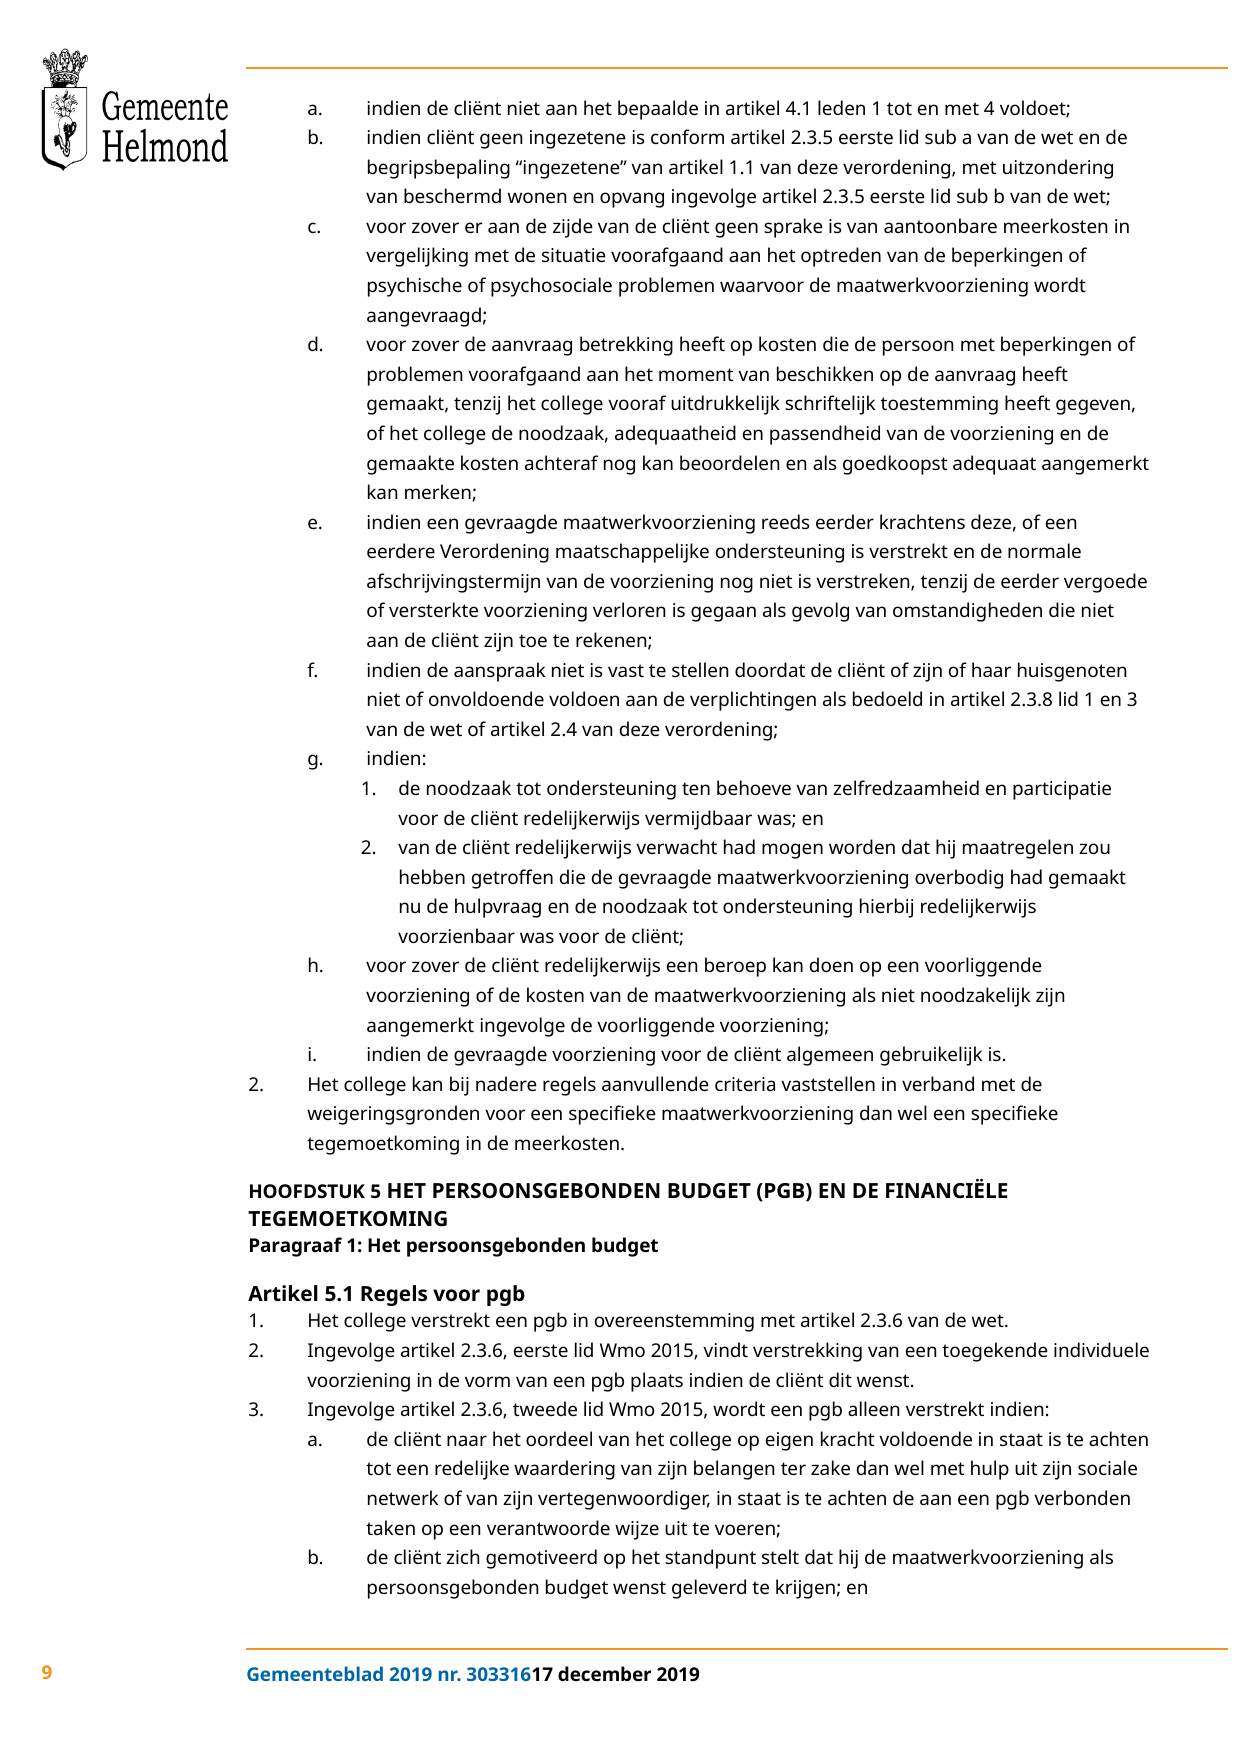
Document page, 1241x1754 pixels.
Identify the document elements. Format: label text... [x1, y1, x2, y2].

list indien een gevraagde maatwerkvoorziening reeds eerder krachtens deze, of een eerdere Verordening maatschappelijke ondersteuning is verstrekt en de normale afschrijvingstermijn van de voorziening nog niet is verstreken, tenzij de eerder vergoede of versterkte voorziening verloren is gegaan als gevolg van omstandigheden die niet aan de cliënt zijn toe te rekenen; [307, 509, 1152, 653]
list Het college verstrekt een pgb in overeenstemming met artikel 2.3.6 van de wet. [248, 1308, 1152, 1333]
list Het college kan bij nadere regels aanvullende criteria vaststellen in verband met de weigeringsgronden voor een specifieke maatwerkvoorziening dan wel een specifieke tegemoetkoming in de meerkosten. [248, 1071, 1152, 1156]
list voor zover er aan de zijde van de cliënt geen sprake is van aantoonbare meerkosten in vergelijking met de situatie voorafgaand aan het optreden van de beperkingen of psychische of psychosociale problemen waarvoor de maatwerkvoorziening wordt aangevraagd; [307, 213, 1152, 328]
text Artikel 5.1 Regels voor pgb [248, 1279, 1152, 1308]
list indien de cliënt niet aan het bepaalde in artikel 4.1 leden 1 tot en met 4 voldoet; [307, 95, 1152, 121]
list indien cliënt geen ingezetene is conform artikel 2.3.5 eerste lid sub a van de wet en de begripsbepaling “ingezetene” van artikel 1.1 van deze verordening, met uitzondering van beschermd wonen en opvang ingevolge artikel 2.3.5 eerste lid sub b van de wet; [307, 124, 1152, 209]
list voor zover de aanvraag betrekking heeft op kosten die de persoon met beperkingen of problemen voorafgaand aan het moment van beschikken op de aanvraag heeft gemaakt, tenzij het college vooraf uitdrukkelijk schriftelijk toestemming heeft gegeven, of het college de noodzaak, adequaatheid en passendheid van de voorziening en de gemaakte kosten achteraf nog kan beoordelen en als goedkoopst adequaat aangemerkt kan merken; [307, 331, 1152, 505]
text Paragraaf 1: Het persoonsgebonden budget [248, 1233, 1152, 1258]
list indien: [307, 746, 1152, 771]
list indien de gevraagde voorziening voor de cliënt algemeen gebruikelijk is. [307, 1041, 1152, 1067]
list indien de aanspraak niet is vast te stellen doordat de cliënt of zijn of haar huisgenoten niet of onvoldoende voldoen aan de verplichtingen als bedoeld in artikel 2.3.8 lid 1 en 3 van de wet of artikel 2.4 van deze verordening; [307, 657, 1152, 742]
list van de cliënt redelijkerwijs verwacht had mogen worden dat hij maatregelen zou hebben getroffen die de gevraagde maatwerkvoorziening overbodig had gemaakt nu de hulpvraag en de noodzaak tot ondersteuning hierbij redelijkerwijs voorzienbaar was voor de cliënt; [361, 834, 1152, 949]
list de noodzaak tot ondersteuning ten behoeve van zelfredzaamheid en participatie voor de cliënt redelijkerwijs vermijdbaar was; en [361, 775, 1152, 831]
text HOOFDSTUK 5 HET PERSOONSGEBONDEN BUDGET (PGB) EN DE FINANCIËLE TEGEMOETKOMING [248, 1176, 1152, 1233]
list Ingevolge artikel 2.3.6, eerste lid Wmo 2015, vindt verstrekking van een toegekende individuele voorziening in de vorm van een pgb plaats indien de cliënt dit wenst. [248, 1337, 1152, 1393]
list de cliënt zich gemotiveerd op het standpunt stelt dat hij de maatwerkvoorziening als persoonsgebonden budget wenst geleverd te krijgen; en [307, 1544, 1152, 1600]
list voor zover de cliënt redelijkerwijs een beroep kan doen op een voorliggende voorziening of de kosten van de maatwerkvoorziening als niet noodzakelijk zijn aangemerkt ingevolge de voorliggende voorziening; [307, 953, 1152, 1038]
list de cliënt naar het oordeel van het college op eigen kracht voldoende in staat is te achten tot een redelijke waardering van zijn belangen ter zake dan wel met hulp uit zijn sociale netwerk of van zijn vertegenwoordiger, in staat is te achten de aan een pgb verbonden taken op een verantwoorde wijze uit te voeren; [307, 1426, 1152, 1541]
list Ingevolge artikel 2.3.6, tweede lid Wmo 2015, wordt een pgb alleen verstrekt indien: [248, 1396, 1152, 1422]
picture [41, 47, 231, 172]
